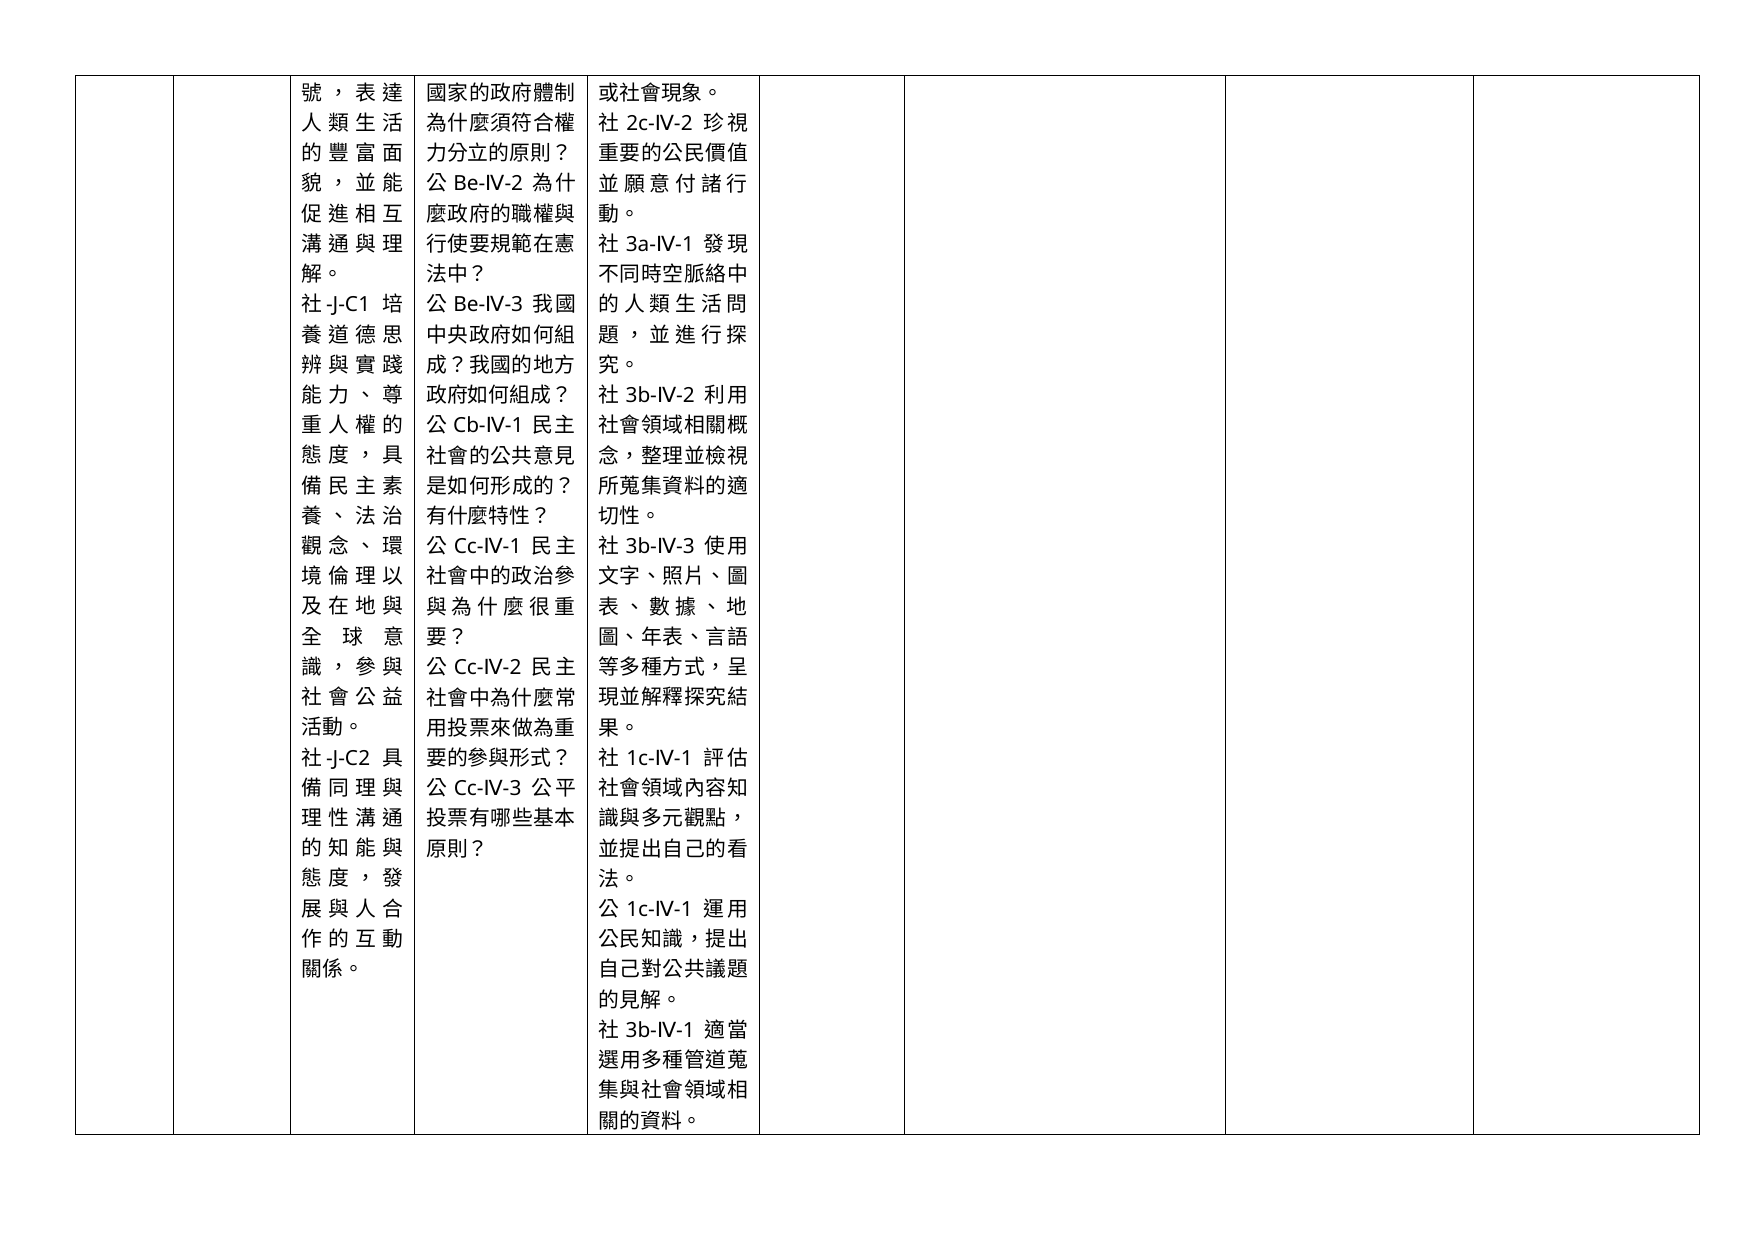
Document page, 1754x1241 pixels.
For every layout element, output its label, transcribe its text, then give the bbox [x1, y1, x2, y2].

table_cell [905, 76, 1225, 1134]
table_cell 或社會現象。 社2c-Ⅳ-2 珍視重要的公民價值並願意付諸行動。 社3a-Ⅳ-1 發現不同時空脈絡中的人類生活問題，並進行探究。 社3b-Ⅳ-2 利用社會領域相關概念，整理並檢視所蒐集資料的適切性。 社3b-Ⅳ-3 使用文字、照片、圖表、數據、地圖、年表、言語等多種方式，呈現並解釋探究結果。 社1c-Ⅳ-1 評估社會領域內容知識與多元觀點，並提出自己的看法。 公1c-Ⅳ-1 運用公民知識，提出自己對公共議題的見解。 社3b-Ⅳ-1 適當選用多種管道蒐集與社會領域相關的資料。 [588, 76, 759, 1134]
table_cell [76, 76, 173, 1134]
table_cell [760, 76, 904, 1134]
table_cell 號，表達人類生活的豐富面貌，並能促進相互溝通與理解。 社-J-C1 培養道德思辨與實踐能力、尊重人權的態度，具備民主素養、法治觀念、環境倫理以及在地與全球意識，參與社會公益活動。 社-J-C2 具備同理與理性溝通的知能與態度，發展與人合作的互動關係。 [291, 76, 414, 1134]
table_cell 國家的政府體制為什麼須符合權力分立的原則？ 公Be-Ⅳ-2 為什麼政府的職權與行使要規範在憲法中？ 公Be-Ⅳ-3 我國中央政府如何組成？我國的地方政府如何組成？ 公Cb-Ⅳ-1 民主社會的公共意見是如何形成的？有什麼特性？ 公Cc-Ⅳ-1 民主社會中的政治參與為什麼很重要？ 公Cc-Ⅳ-2 民主社會中為什麼常用投票來做為重要的參與形式？ 公Cc-Ⅳ-3 公平投票有哪些基本原則？ [415, 76, 587, 1134]
table_cell [174, 76, 290, 1134]
table_cell [1226, 76, 1473, 1134]
table_cell [1474, 76, 1699, 1134]
